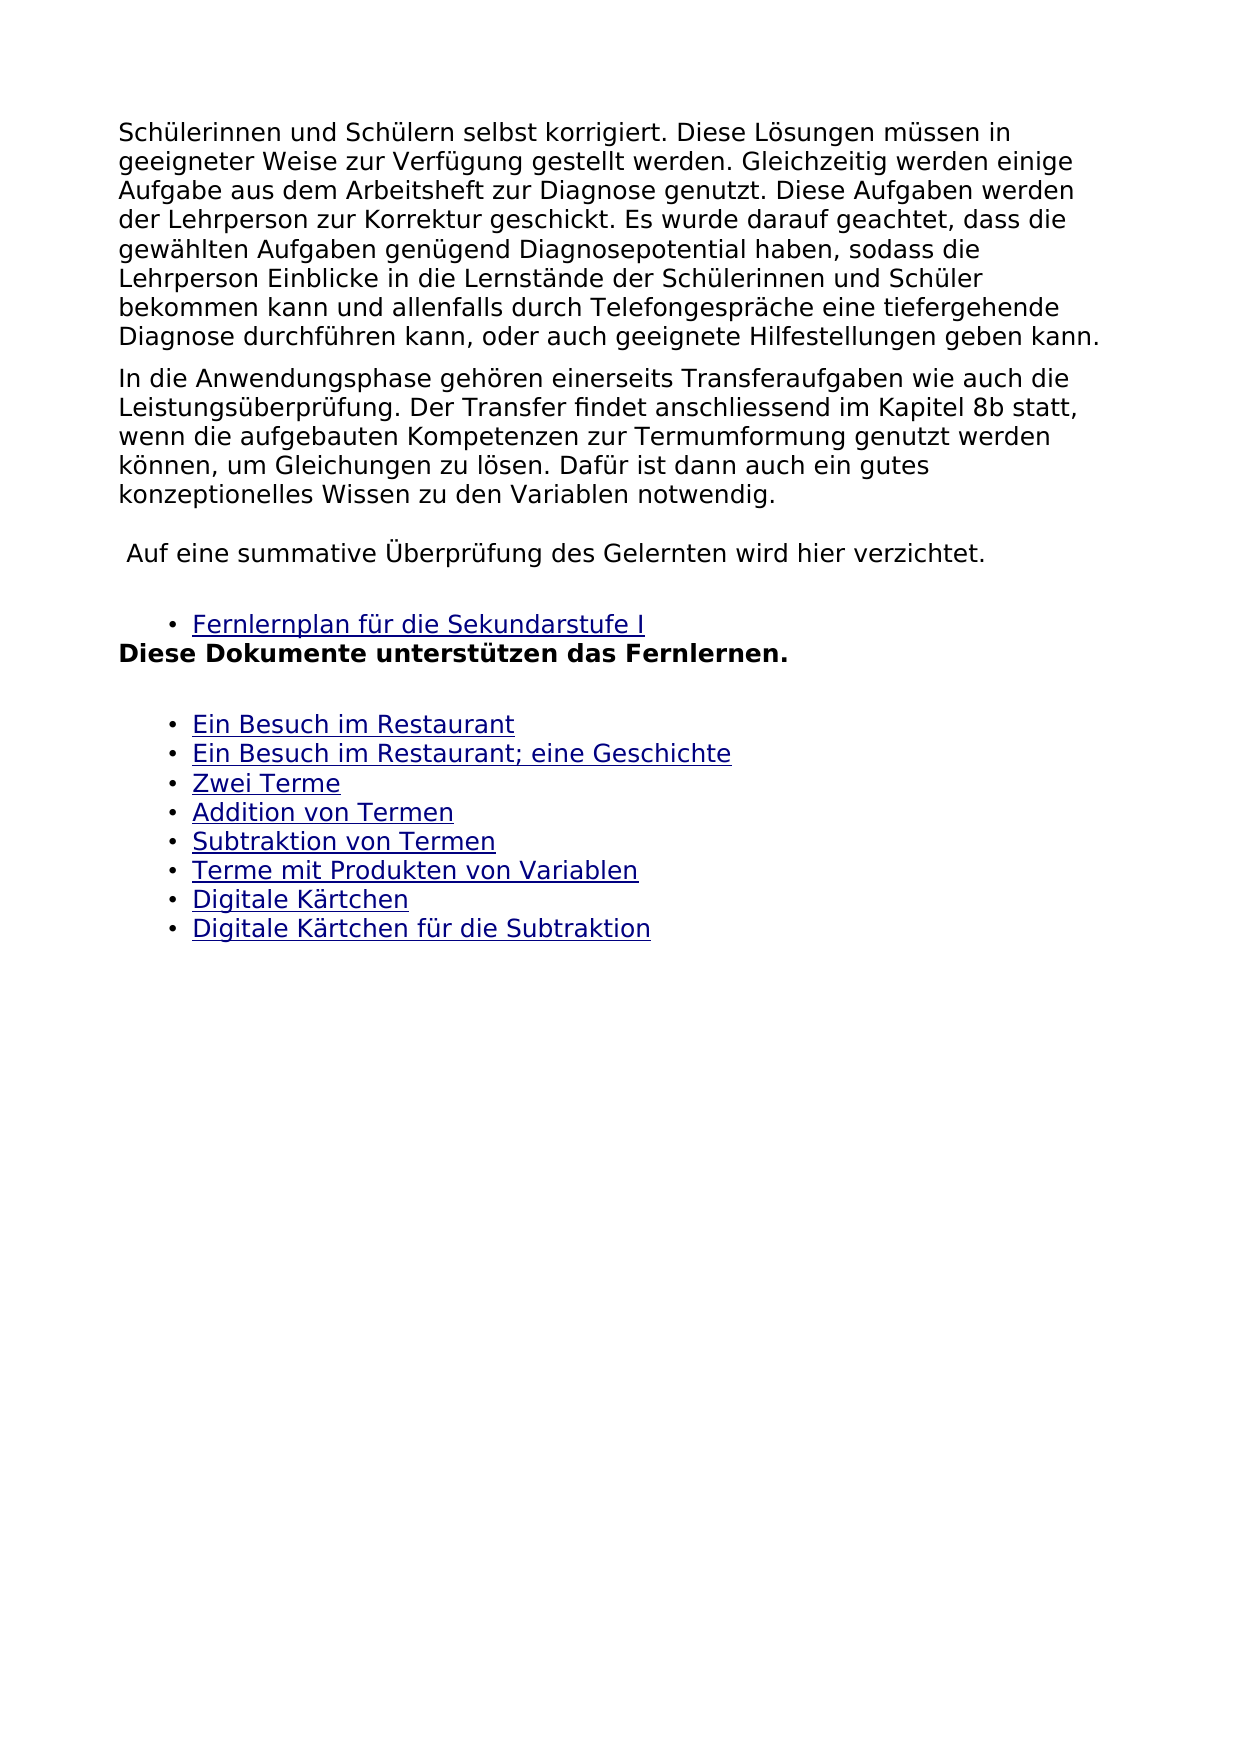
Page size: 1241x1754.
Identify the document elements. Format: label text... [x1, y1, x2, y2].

list Digitale Kärtchen [177, 885, 1122, 914]
list Fernlernplan für die Sekundarstufe I [177, 610, 1122, 639]
list Addition von Termen [177, 798, 1122, 827]
list Zwei Terme [177, 769, 1122, 798]
list Terme mit Produkten von Variablen [177, 856, 1122, 885]
text In die Anwendungsphase gehören einerseits Transferaufgaben wie auch die Leistungsüberprüfung. Der Transfer findet anschliessend im Kapitel 8b statt, wenn die aufgebauten Kompetenzen zur Termumformung genutzt werden können, um Gleichungen zu lösen. Dafür ist dann auch ein gutes konzeptionelles Wissen zu den Variablen notwendig. Auf eine summative Überprüfung des Gelernten wird hier verzichtet. [118, 364, 1122, 568]
text Diese Dokumente unterstützen das Fernlernen. [118, 639, 1122, 668]
text Schülerinnen und Schülern selbst korrigiert. Diese Lösungen müssen in geeigneter Weise zur Verfügung gestellt werden. Gleichzeitig werden einige Aufgabe aus dem Arbeitsheft zur Diagnose genutzt. Diese Aufgaben werden der Lehrperson zur Korrektur geschickt. Es wurde darauf geachtet, dass die gewählten Aufgaben genügend Diagnosepotential haben, sodass die Lehrperson Einblicke in die Lernstände der Schülerinnen und Schüler bekommen kann und allenfalls durch Telefongespräche eine tiefergehende Diagnose durchführen kann, oder auch geeignete Hilfestellungen geben kann. [118, 118, 1122, 351]
list Subtraktion von Termen [177, 827, 1122, 856]
list Ein Besuch im Restaurant [177, 710, 1122, 739]
list Digitale Kärtchen für die Subtraktion [177, 914, 1122, 944]
list Ein Besuch im Restaurant; eine Geschichte [177, 739, 1122, 769]
